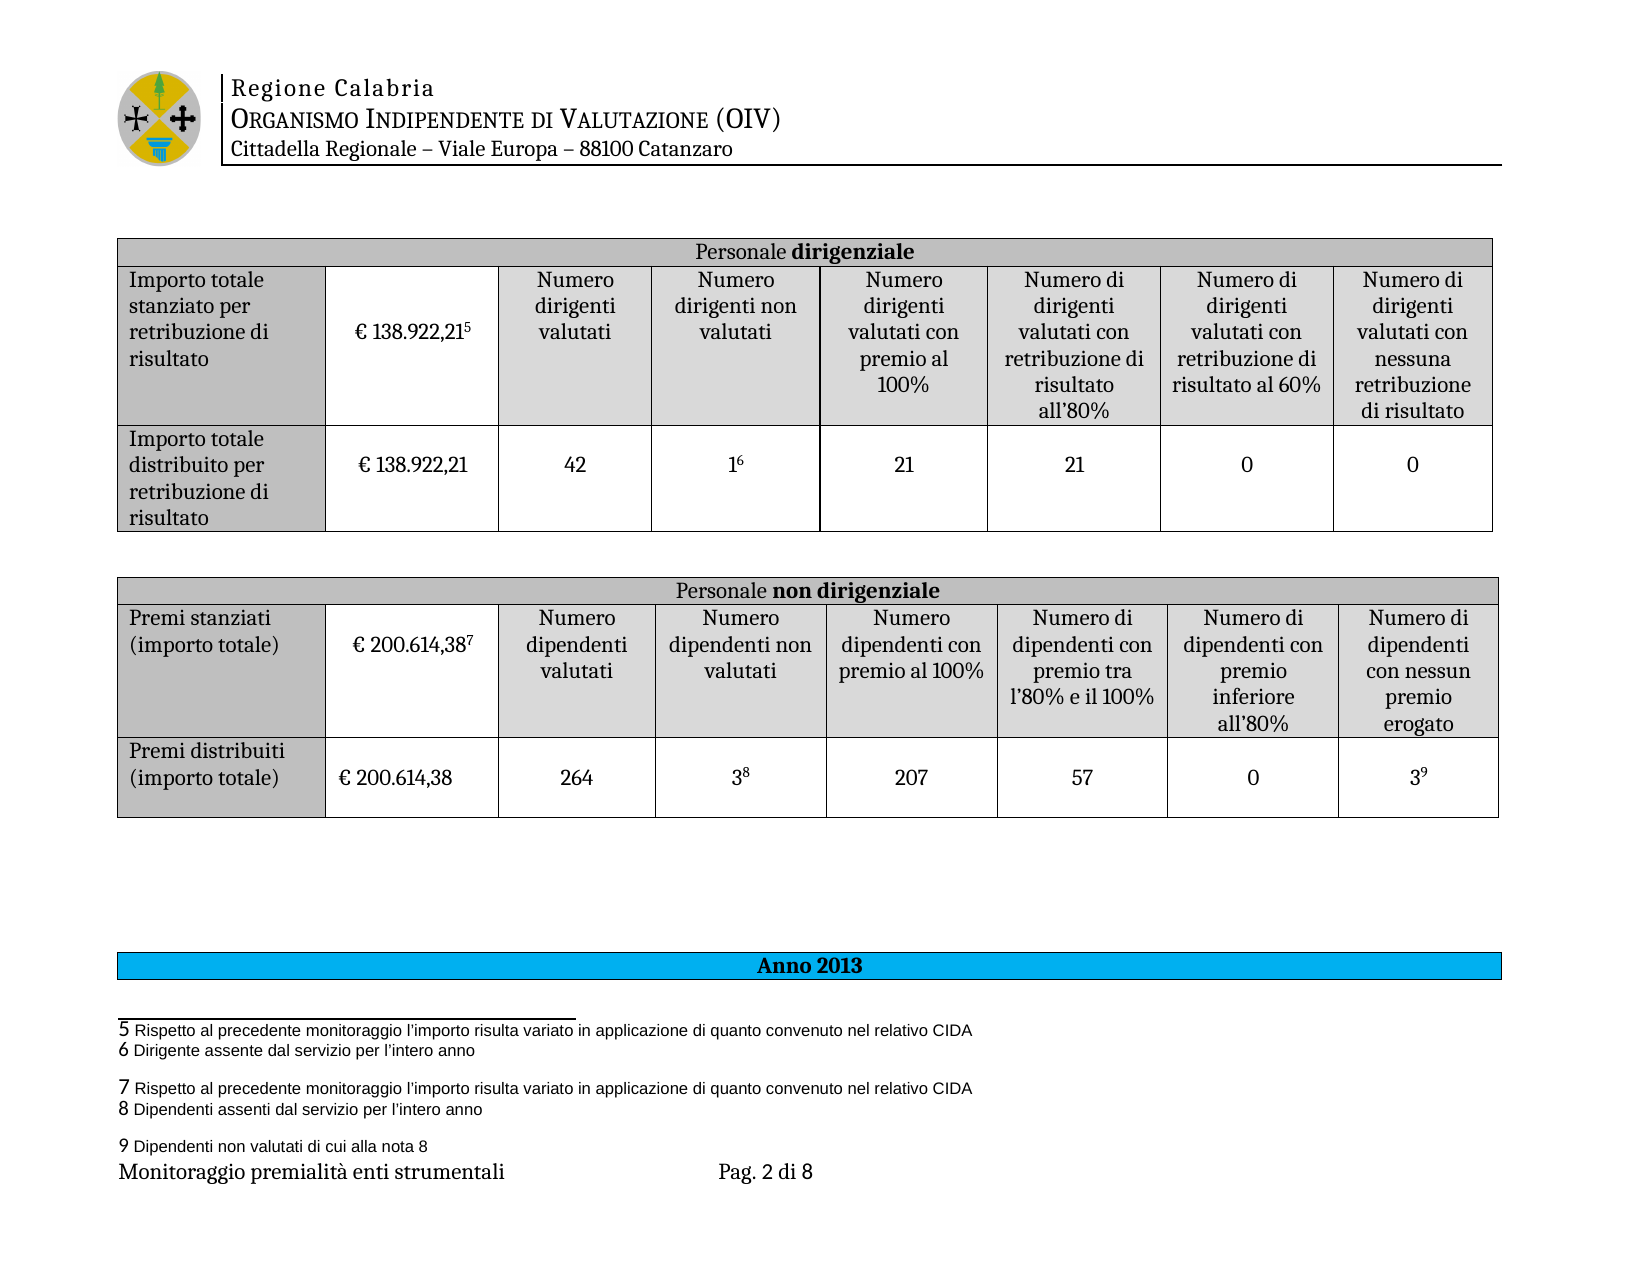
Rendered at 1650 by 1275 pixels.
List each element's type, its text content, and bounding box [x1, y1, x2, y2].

table_cell Numero di dirigenti valutati con nessuna retribuzione di risultato [1334, 267, 1492, 425]
table_cell Numero dirigenti valutati [499, 267, 651, 425]
table_cell Numero di dirigenti valutati con retribuzione di risultato all’80% [988, 267, 1160, 425]
table_cell 0 [1161, 426, 1333, 531]
table_cell Numero dipendenti con premio al 100% [827, 605, 997, 737]
table_cell 0 [1168, 738, 1338, 817]
table_cell Numero di dipendenti con premio tra l’80% e il 100% [998, 605, 1167, 737]
table_cell Numero di dirigenti valutati con retribuzione di risultato al 60% [1161, 267, 1333, 425]
table_header Personale non dirigenziale [118, 578, 1498, 604]
table_cell 1 [652, 426, 819, 531]
table_cell € 200.614,38 [326, 738, 498, 817]
table_cell Numero di dipendenti con nessun premio erogato [1339, 605, 1498, 737]
table_cell 21 [821, 426, 987, 531]
table_cell Importo totale distribuito per retribuzione di risultato [118, 426, 325, 531]
table_header Anno 2013 [118, 953, 1501, 979]
table_cell 57 [998, 738, 1167, 817]
table_cell 264 [499, 738, 655, 817]
table_cell Numero dipendenti non valutati [656, 605, 826, 737]
table_cell Premi stanziati (importo totale) [118, 605, 325, 737]
table_cell 0 [1334, 426, 1492, 531]
table_cell Importo totale stanziato per retribuzione di risultato [118, 267, 325, 425]
table_cell 42 [499, 426, 651, 531]
table_cell 3 [656, 738, 826, 817]
table_cell 21 [988, 426, 1160, 531]
table_cell Numero di dipendenti con premio inferiore all’80% [1168, 605, 1338, 737]
table_cell Numero dirigenti valutati con premio al 100% [821, 267, 987, 425]
table_cell € 200.614,38 [326, 605, 498, 737]
table_cell 207 [827, 738, 997, 817]
table_cell € 138.922,21 [326, 426, 498, 531]
table_cell 3 [1339, 738, 1498, 817]
table_cell € 138.922,21 [326, 267, 498, 425]
table_header Personale dirigenziale [118, 239, 1492, 266]
table_cell Numero dipendenti valutati [499, 605, 655, 737]
table_cell Premi distribuiti (importo totale) [118, 738, 325, 817]
table_cell Numero dirigenti non valutati [652, 267, 819, 425]
